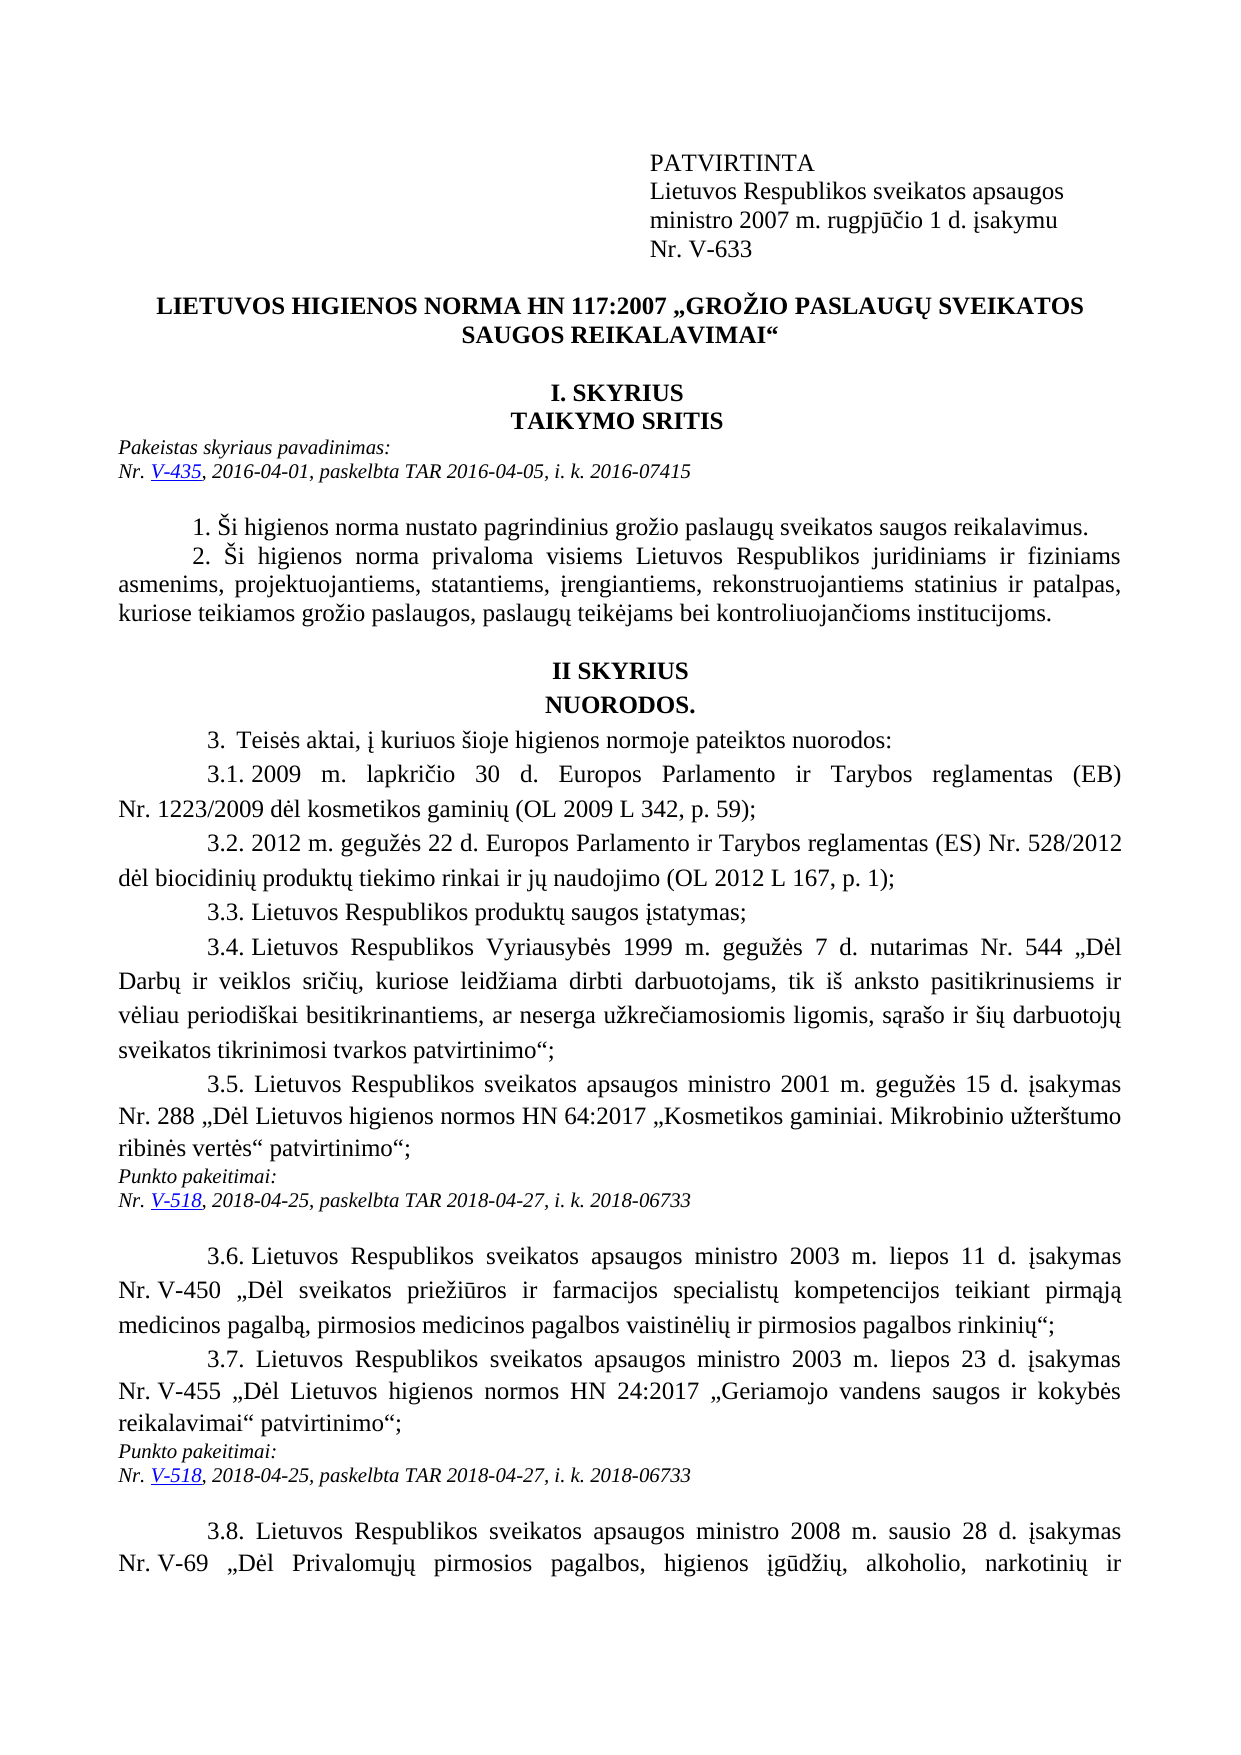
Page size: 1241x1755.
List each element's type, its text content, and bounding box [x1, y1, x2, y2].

text Punkto pakeitimai: [118, 1439, 1122, 1463]
text 3.2. 2012 m. gegužės 22 d. Europos Parlamento ir Tarybos reglamentas (ES) Nr. 528/2012 dėl biocidinių produktų tiekimo rinkai ir jų naudojimo (OL 2012 L 167, p. 1); [118, 828, 1122, 891]
text 3.1. 2009 m. lapkričio 30 d. Europos Parlamento ir Tarybos reglamentas (EB) Nr. 1223/2009 dėl kosmetikos gaminių (OL 2009 L 342, p. 59); [118, 759, 1122, 822]
text LIETUVOS HIGIENOS NORMA HN 117:2007 „GROŽIO PASLAUGŲ SVEIKATOS SAUGOS REIKALAVIMAI“ [118, 291, 1122, 349]
text Pakeistas skyriaus pavadinimas: [118, 435, 1122, 459]
text I. SKYRIUS TAIKYMO SRITIS [118, 378, 1122, 435]
text 3.7. Lietuvos Respublikos sveikatos apsaugos ministro 2003 m. liepos 23 d. įsakymas Nr. V-455 „Dėl Lietuvos higienos normos HN 24:2017 „Geriamojo vandens saugos ir kokybės reikalavimai“ patvirtinimo“; [118, 1344, 1122, 1436]
text II SKYRIUS [118, 656, 1122, 684]
text 3.6. Lietuvos Respublikos sveikatos apsaugos ministro 2003 m. liepos 11 d. įsakymas Nr. V-450 „Dėl sveikatos priežiūros ir farmacijos specialistų kompetencijos teikiant pirmąją medicinos pagalbą, pirmosios medicinos pagalbos vaistinėlių ir pirmosios pagalbos rinkinių“; [118, 1241, 1122, 1339]
text Nr. V-435, 2016-04-01, paskelbta TAR 2016-04-05, i. k. 2016-07415 [118, 459, 1122, 483]
text Nr. V-518, 2018-04-25, paskelbta TAR 2018-04-27, i. k. 2018-06733 [118, 1463, 1122, 1487]
text 1. Ši higienos norma nustato pagrindinius grožio paslaugų sveikatos saugos reikalavimus. [118, 512, 1122, 541]
text Punkto pakeitimai: [118, 1164, 1122, 1188]
text PATVIRTINTA [649, 148, 1122, 176]
text 3.8. Lietuvos Respublikos sveikatos apsaugos ministro 2008 m. sausio 28 d. įsakymas Nr. V-69 „Dėl Privalomųjų pirmosios pagalbos, higienos įgūdžių, alkoholio, narkotinių ir [118, 1516, 1122, 1576]
text Nr. V-633 [118, 234, 1122, 263]
text Lietuvos Respublikos sveikatos apsaugos [118, 176, 1122, 205]
text 3. Teisės aktai, į kuriuos šioje higienos normoje pateiktos nuorodos: [118, 725, 1122, 753]
text NUORODOS. [118, 690, 1122, 719]
text 3.4. Lietuvos Respublikos Vyriausybės 1999 m. gegužės 7 d. nutarimas Nr. 544 „Dėl Darbų ir veiklos sričių, kuriose leidžiama dirbti darbuotojams, tik iš anksto pasitikrinusiems ir vėliau periodiškai besitikrinantiems, ar neserga užkrečiamosiomis ligomis, sąrašo ir šių darbuotojų sveikatos tikrinimosi tvarkos patvirtinimo“; [118, 932, 1122, 1064]
text 3.5. Lietuvos Respublikos sveikatos apsaugos ministro 2001 m. gegužės 15 d. įsakymas Nr. 288 „Dėl Lietuvos higienos normos HN 64:2017 „Kosmetikos gaminiai. Mikrobinio užterštumo ribinės vertės“ patvirtinimo“; [118, 1069, 1122, 1161]
text ministro 2007 m. rugpjūčio 1 d. įsakymu [118, 205, 1122, 234]
text Nr. V-518, 2018-04-25, paskelbta TAR 2018-04-27, i. k. 2018-06733 [118, 1188, 1122, 1212]
text 3.3. Lietuvos Respublikos produktų saugos įstatymas; [118, 897, 1122, 926]
text 2. Ši higienos norma privaloma visiems Lietuvos Respublikos juridiniams ir fiziniams asmenims, projektuojantiems, statantiems, įrengiantiems, rekonstruojantiems statinius ir patalpas, kuriose teikiamos grožio paslaugos, paslaugų teikėjams bei kontroliuojančioms institucijoms. [118, 541, 1122, 627]
